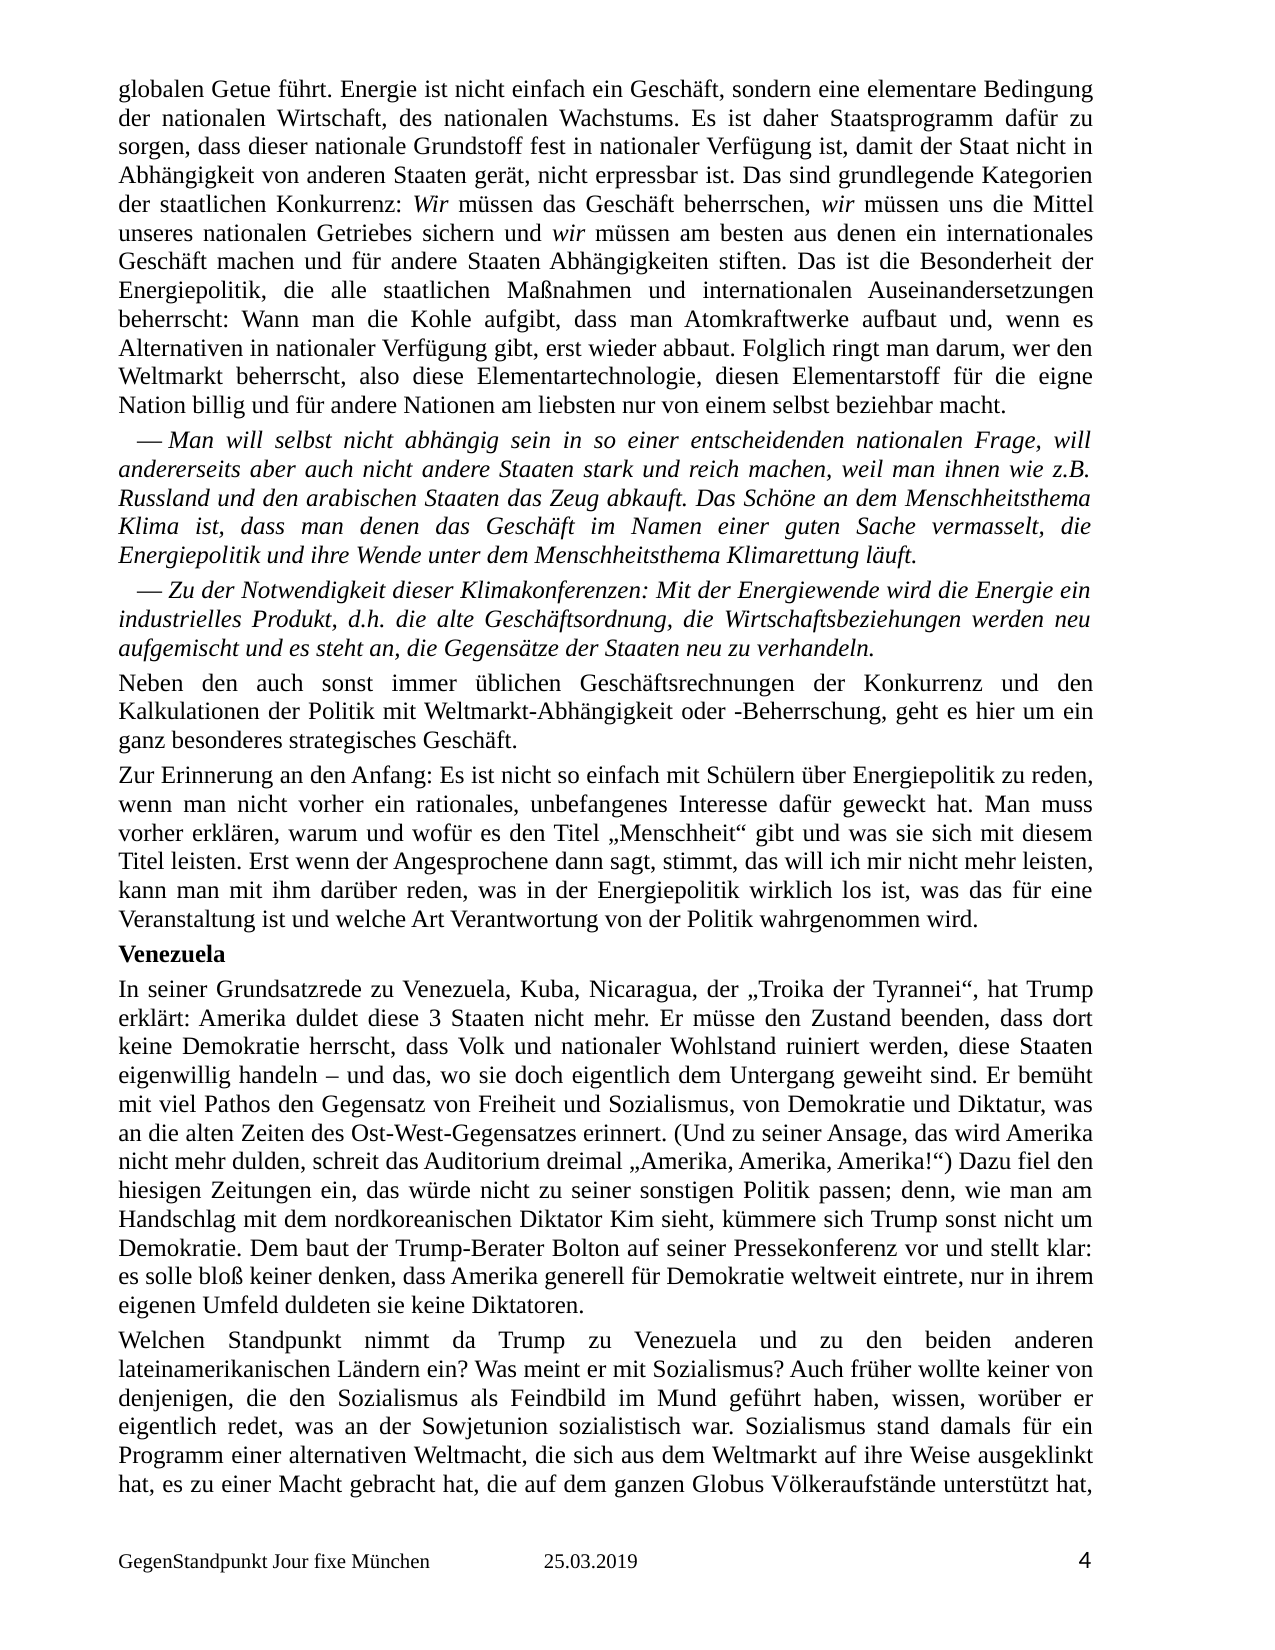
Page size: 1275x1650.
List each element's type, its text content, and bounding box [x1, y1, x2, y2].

text globalen Getue führt. Energie ist nicht einfach ein Geschäft, sondern eine elementare Bedingung der nationalen Wirtschaft, des nationalen Wachstums. Es ist daher Staatsprogramm dafür zu sorgen, dass dieser nationale Grundstoff fest in nationaler Verfügung ist, damit der Staat nicht in Abhängigkeit von anderen Staaten gerät, nicht erpressbar ist. Das sind grundlegende Kategorien der staatlichen Konkurrenz: Wir müssen das Geschäft beherrschen, wir müssen uns die Mittel unseres nationalen Getriebes sichern und wir müssen am besten aus denen ein internationales Geschäft machen und für andere Staaten Abhängigkeiten stiften. Das ist die Besonderheit der Energiepolitik, die alle staatlichen Maßnahmen und internationalen Auseinandersetzungen beherrscht: Wann man die Kohle aufgibt, dass man Atomkraftwerke aufbaut und, wenn es Alternativen in nationaler Verfügung gibt, erst wieder abbaut. Folglich ringt man darum, wer den Weltmarkt beherrscht, also diese Elementartechnologie, diesen Elementarstoff für die eigne Nation billig und für andere Nationen am liebsten nur von einem selbst beziehbar macht. [118, 74, 1094, 419]
text Zur Erinnerung an den Anfang: Es ist nicht so einfach mit Schülern über Energiepolitik zu reden, wenn man nicht vorher ein rationales, unbefangenes Interesse dafür geweckt hat. Man muss vorher erklären, warum und wofür es den Titel „Menschheit“ gibt und was sie sich mit diesem Titel leisten. Erst wenn der Angesprochene dann sagt, stimmt, das will ich mir nicht mehr leisten, kann man mit ihm darüber reden, was in der Energiepolitik wirklich los ist, was das für eine Veranstaltung ist und welche Art Verantwortung von der Politik wahrgenommen wird. [118, 760, 1094, 933]
text — Zu der Notwendigkeit dieser Klimakonferenzen: Mit der Energiewende wird die Energie ein industrielles Produkt, d.h. die alte Geschäftsordnung, die Wirtschaftsbeziehungen werden neu aufgemischt und es steht an, die Gegensätze der Staaten neu zu verhandeln. [118, 575, 1094, 661]
text Welchen Standpunkt nimmt da Trump zu Venezuela und zu den beiden anderen lateinamerikanischen Ländern ein? Was meint er mit Sozialismus? Auch früher wollte keiner von denjenigen, die den Sozialismus als Feindbild im Mund geführt haben, wissen, worüber er eigentlich redet, was an der Sowjetunion sozialistisch war. Sozialismus stand damals für ein Programm einer alternativen Weltmacht, die sich aus dem Weltmarkt auf ihre Weise ausgeklinkt hat, es zu einer Macht gebracht hat, die auf dem ganzen Globus Völkeraufstände unterstützt hat, [118, 1325, 1094, 1498]
text In seiner Grundsatzrede zu Venezuela, Kuba, Nicaragua, der „Troika der Tyrannei“, hat Trump erklärt: Amerika duldet diese 3 Staaten nicht mehr. Er müsse den Zustand beenden, dass dort keine Demokratie herrscht, dass Volk und nationaler Wohlstand ruiniert werden, diese Staaten eigenwillig handeln – und das, wo sie doch eigentlich dem Untergang geweiht sind. Er bemüht mit viel Pathos den Gegensatz von Freiheit und Sozialismus, von Demokratie und Diktatur, was an die alten Zeiten des Ost-West-Gegensatzes erinnert. (Und zu seiner Ansage, das wird Amerika nicht mehr dulden, schreit das Auditorium dreimal „Amerika, Amerika, Amerika!“) Dazu fiel den hiesigen Zeitungen ein, das würde nicht zu seiner sonstigen Politik passen; denn, wie man am Handschlag mit dem nordkoreanischen Diktator Kim sieht, kümmere sich Trump sonst nicht um Demokratie. Dem baut der Trump-Berater Bolton auf seiner Pressekonferenz vor und stellt klar: es solle bloß keiner denken, dass Amerika generell für Demokratie weltweit eintrete, nur in ihrem eigenen Umfeld duldeten sie keine Diktatoren. [118, 974, 1094, 1319]
text Neben den auch sonst immer üblichen Geschäftsrechnungen der Konkurrenz und den Kalkulationen der Politik mit Weltmarkt-Abhängigkeit oder -Beherrschung, geht es hier um ein ganz besonderes strategisches Geschäft. [118, 668, 1094, 754]
text Venezuela [118, 939, 1094, 968]
text — Man will selbst nicht abhängig sein in so einer entscheidenden nationalen Frage, will andererseits aber auch nicht andere Staaten stark und reich machen, weil man ihnen wie z.B. Russland und den arabischen Staaten das Zeug abkauft. Das Schöne an dem Menschheitsthema Klima ist, dass man denen das Geschäft im Namen einer guten Sache vermasselt, die Energiepolitik und ihre Wende unter dem Menschheitsthema Klimarettung läuft. [118, 425, 1094, 569]
